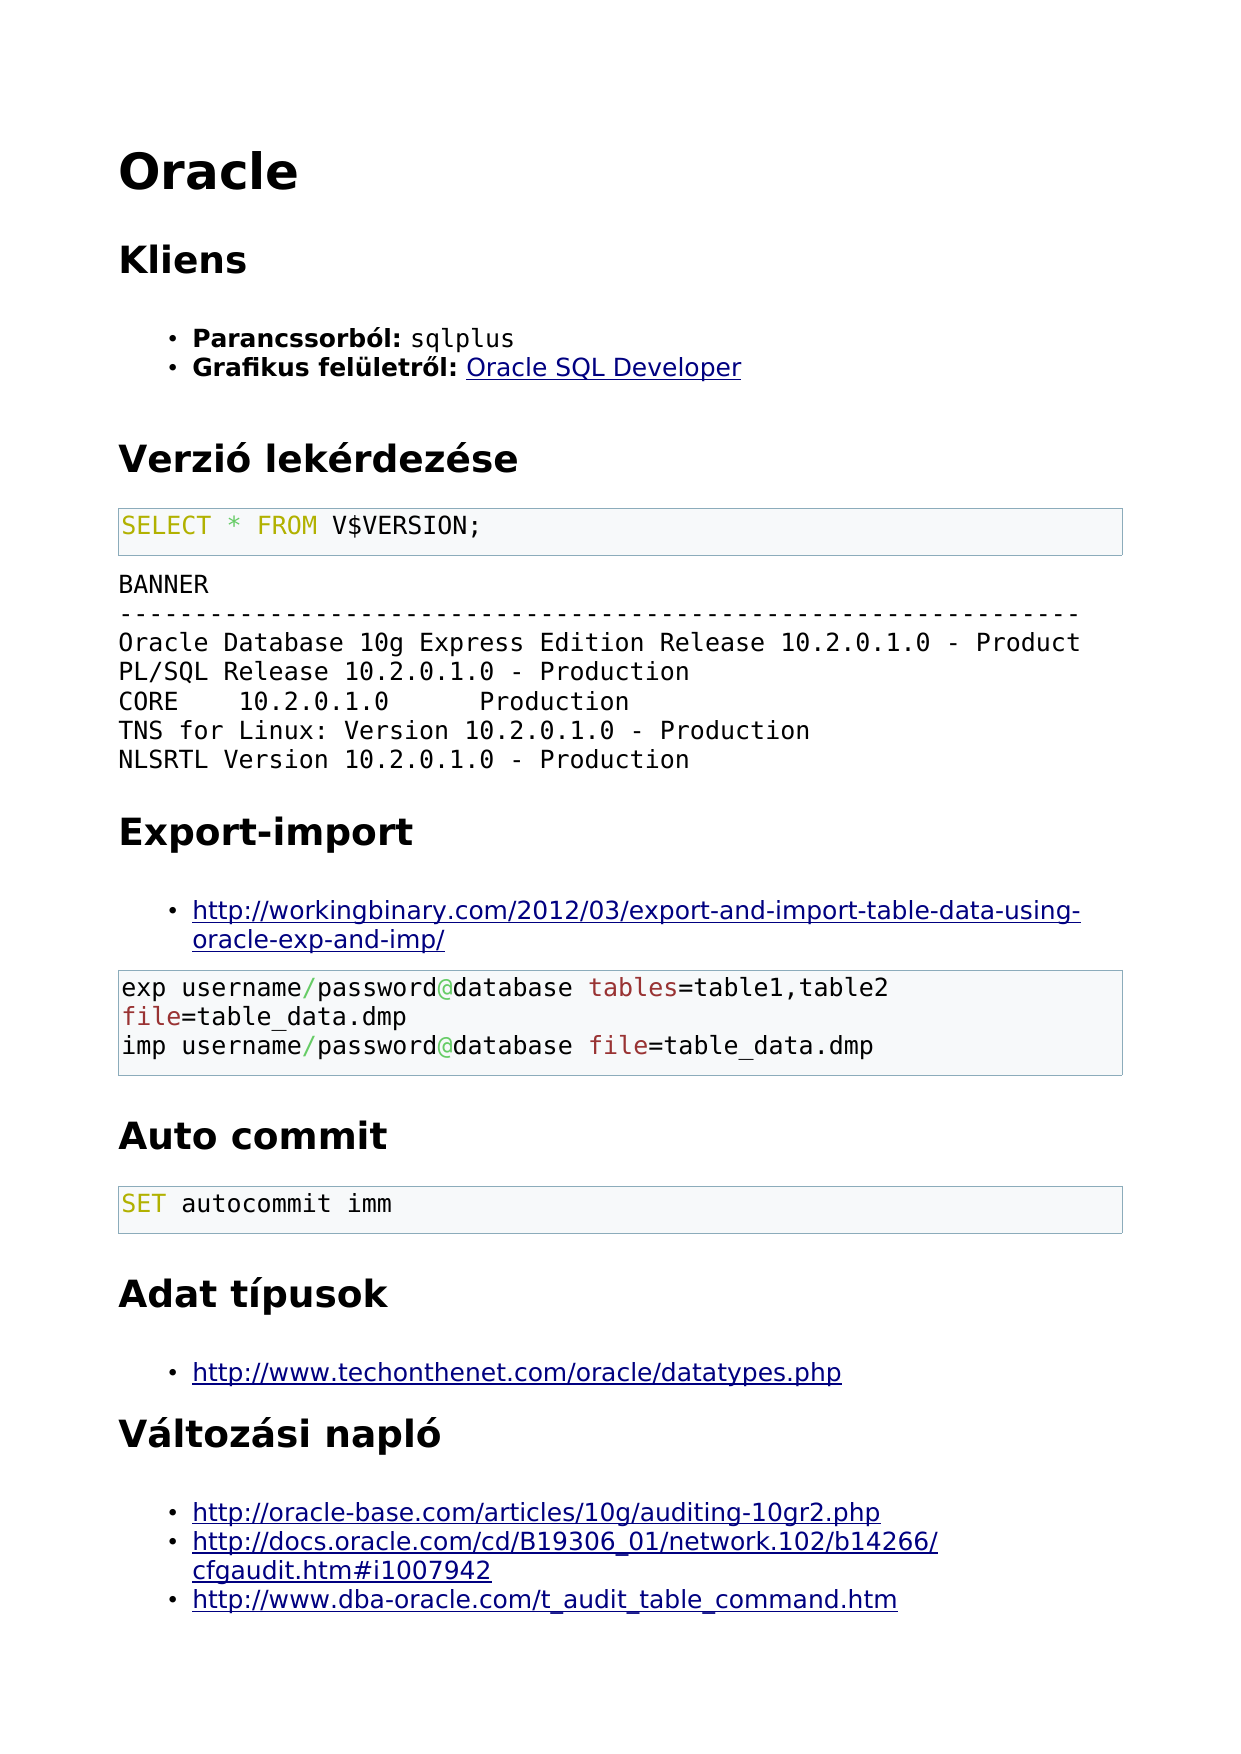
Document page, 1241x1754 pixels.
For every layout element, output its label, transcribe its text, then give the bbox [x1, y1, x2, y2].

list http://workingbinary.com/2012/03/export-and-import-table-data-using-oracle-exp-and-imp/ [177, 897, 1122, 955]
list http://docs.oracle.com/cd/B19306_01/network.102/b14266/cfgaudit.htm#i1007942 [177, 1527, 1122, 1585]
list http://www.techonthenet.com/oracle/datatypes.php [177, 1358, 1122, 1387]
list http://www.dba-oracle.com/t_audit_table_command.htm [177, 1585, 1122, 1614]
list Parancssorból: sqlplus [177, 324, 1122, 354]
table_header SET autocommit imm [119, 1187, 1122, 1233]
text BANNER ---------------------------------------------------------------- Oracle Database 10g Express Edition Release 10.2.0.1.0 - Product PL/SQL Release 10.2.0.1.0 - Production CORE 10.2.0.1.0 Production TNS for Linux: Version 10.2.0.1.0 - Production NLSRTL Version 10.2.0.1.0 - Production [118, 570, 1122, 774]
list http://oracle-base.com/articles/10g/auditing-10gr2.php [177, 1498, 1122, 1527]
subtitle Oracle [118, 143, 1122, 201]
subtitle Export-import [118, 811, 1122, 854]
subtitle Verzió lekérdezése [118, 437, 1122, 481]
subtitle Változási napló [118, 1412, 1122, 1456]
subtitle Adat típusok [118, 1272, 1122, 1316]
list Grafikus felületről: Oracle SQL Developer [177, 354, 1122, 383]
subtitle Kliens [118, 239, 1122, 282]
table_header exp username/password@database tables=table1,table2 file=table_data.dmp imp username/password@database file=table_data.dmp [119, 971, 1122, 1075]
subtitle Auto commit [118, 1115, 1122, 1158]
table_header SELECT * FROM V$VERSION; [119, 509, 1122, 555]
